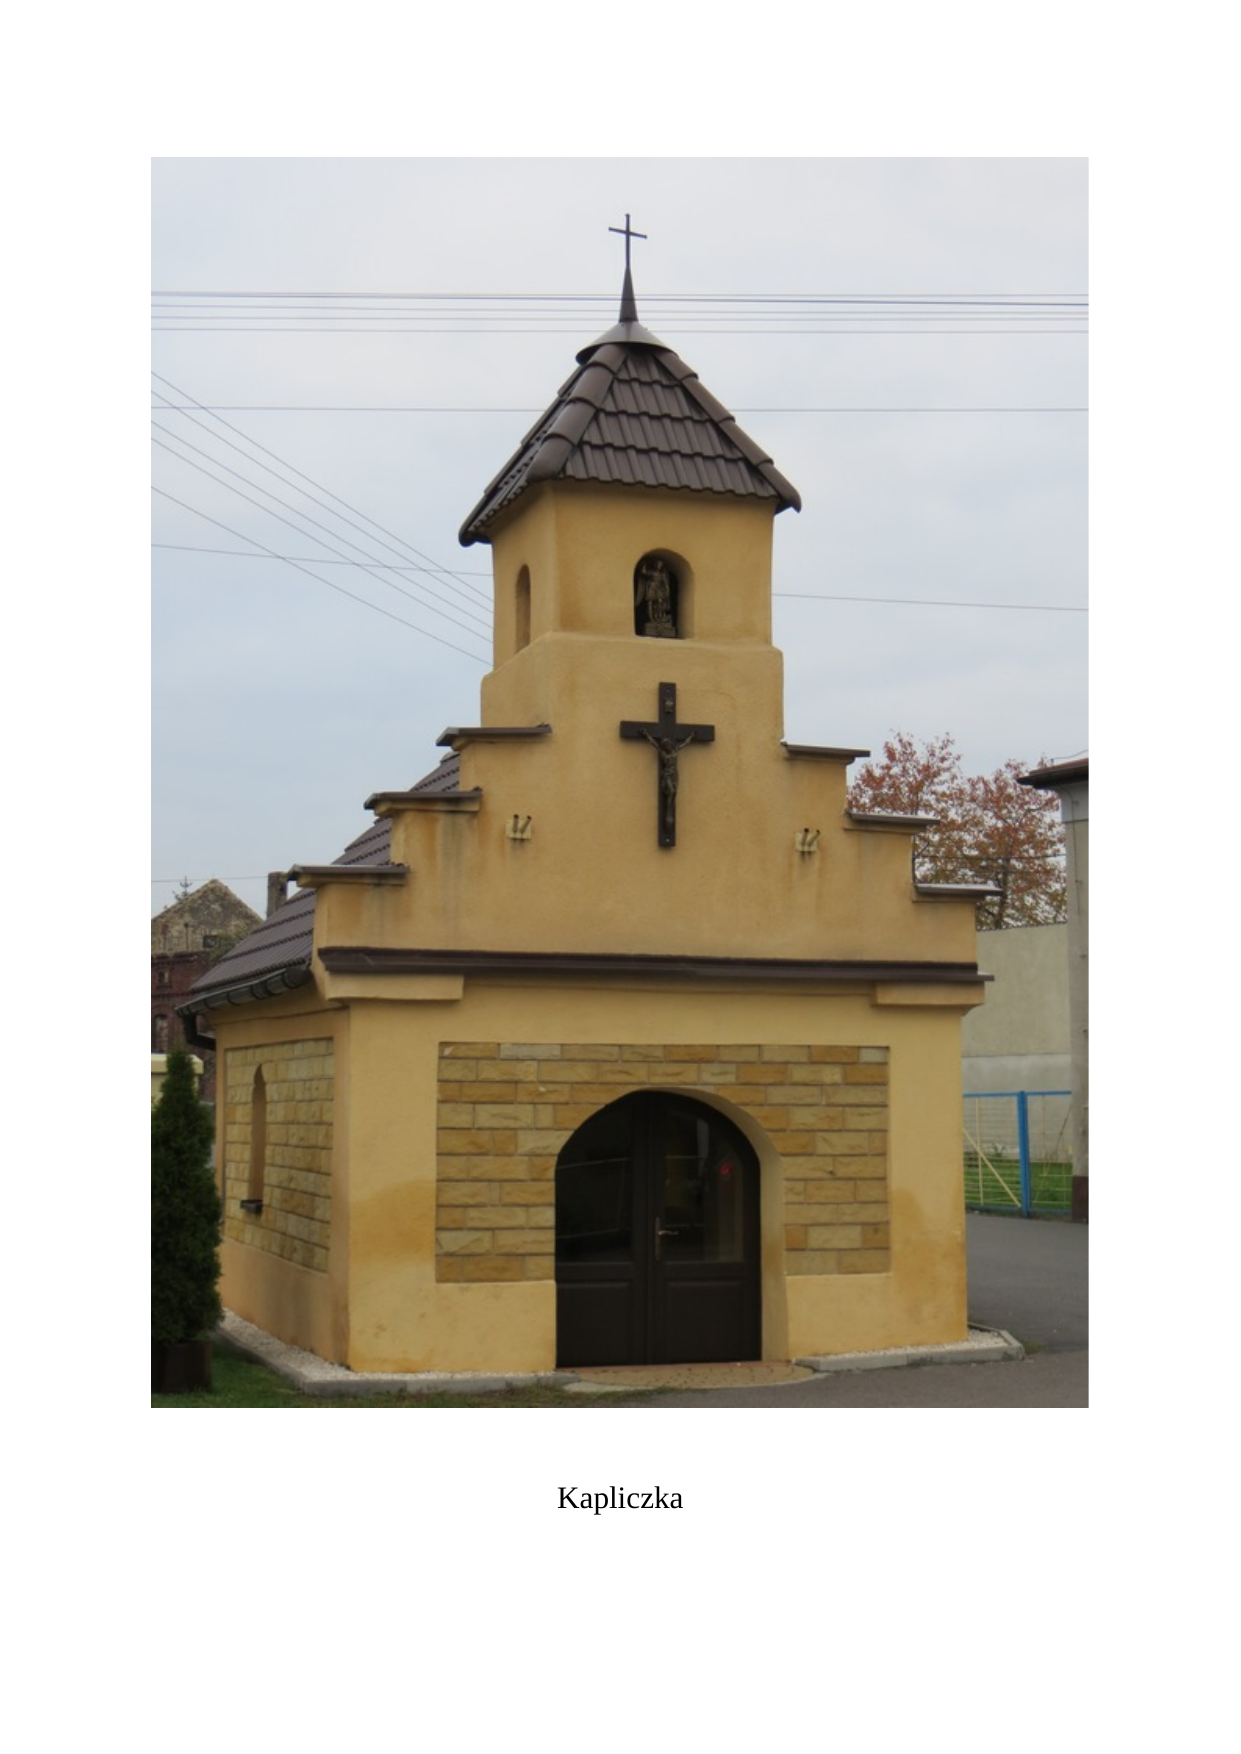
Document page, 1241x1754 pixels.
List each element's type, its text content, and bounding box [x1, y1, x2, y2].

picture [151, 157, 1089, 1408]
text Kapliczka [118, 1479, 1122, 1515]
